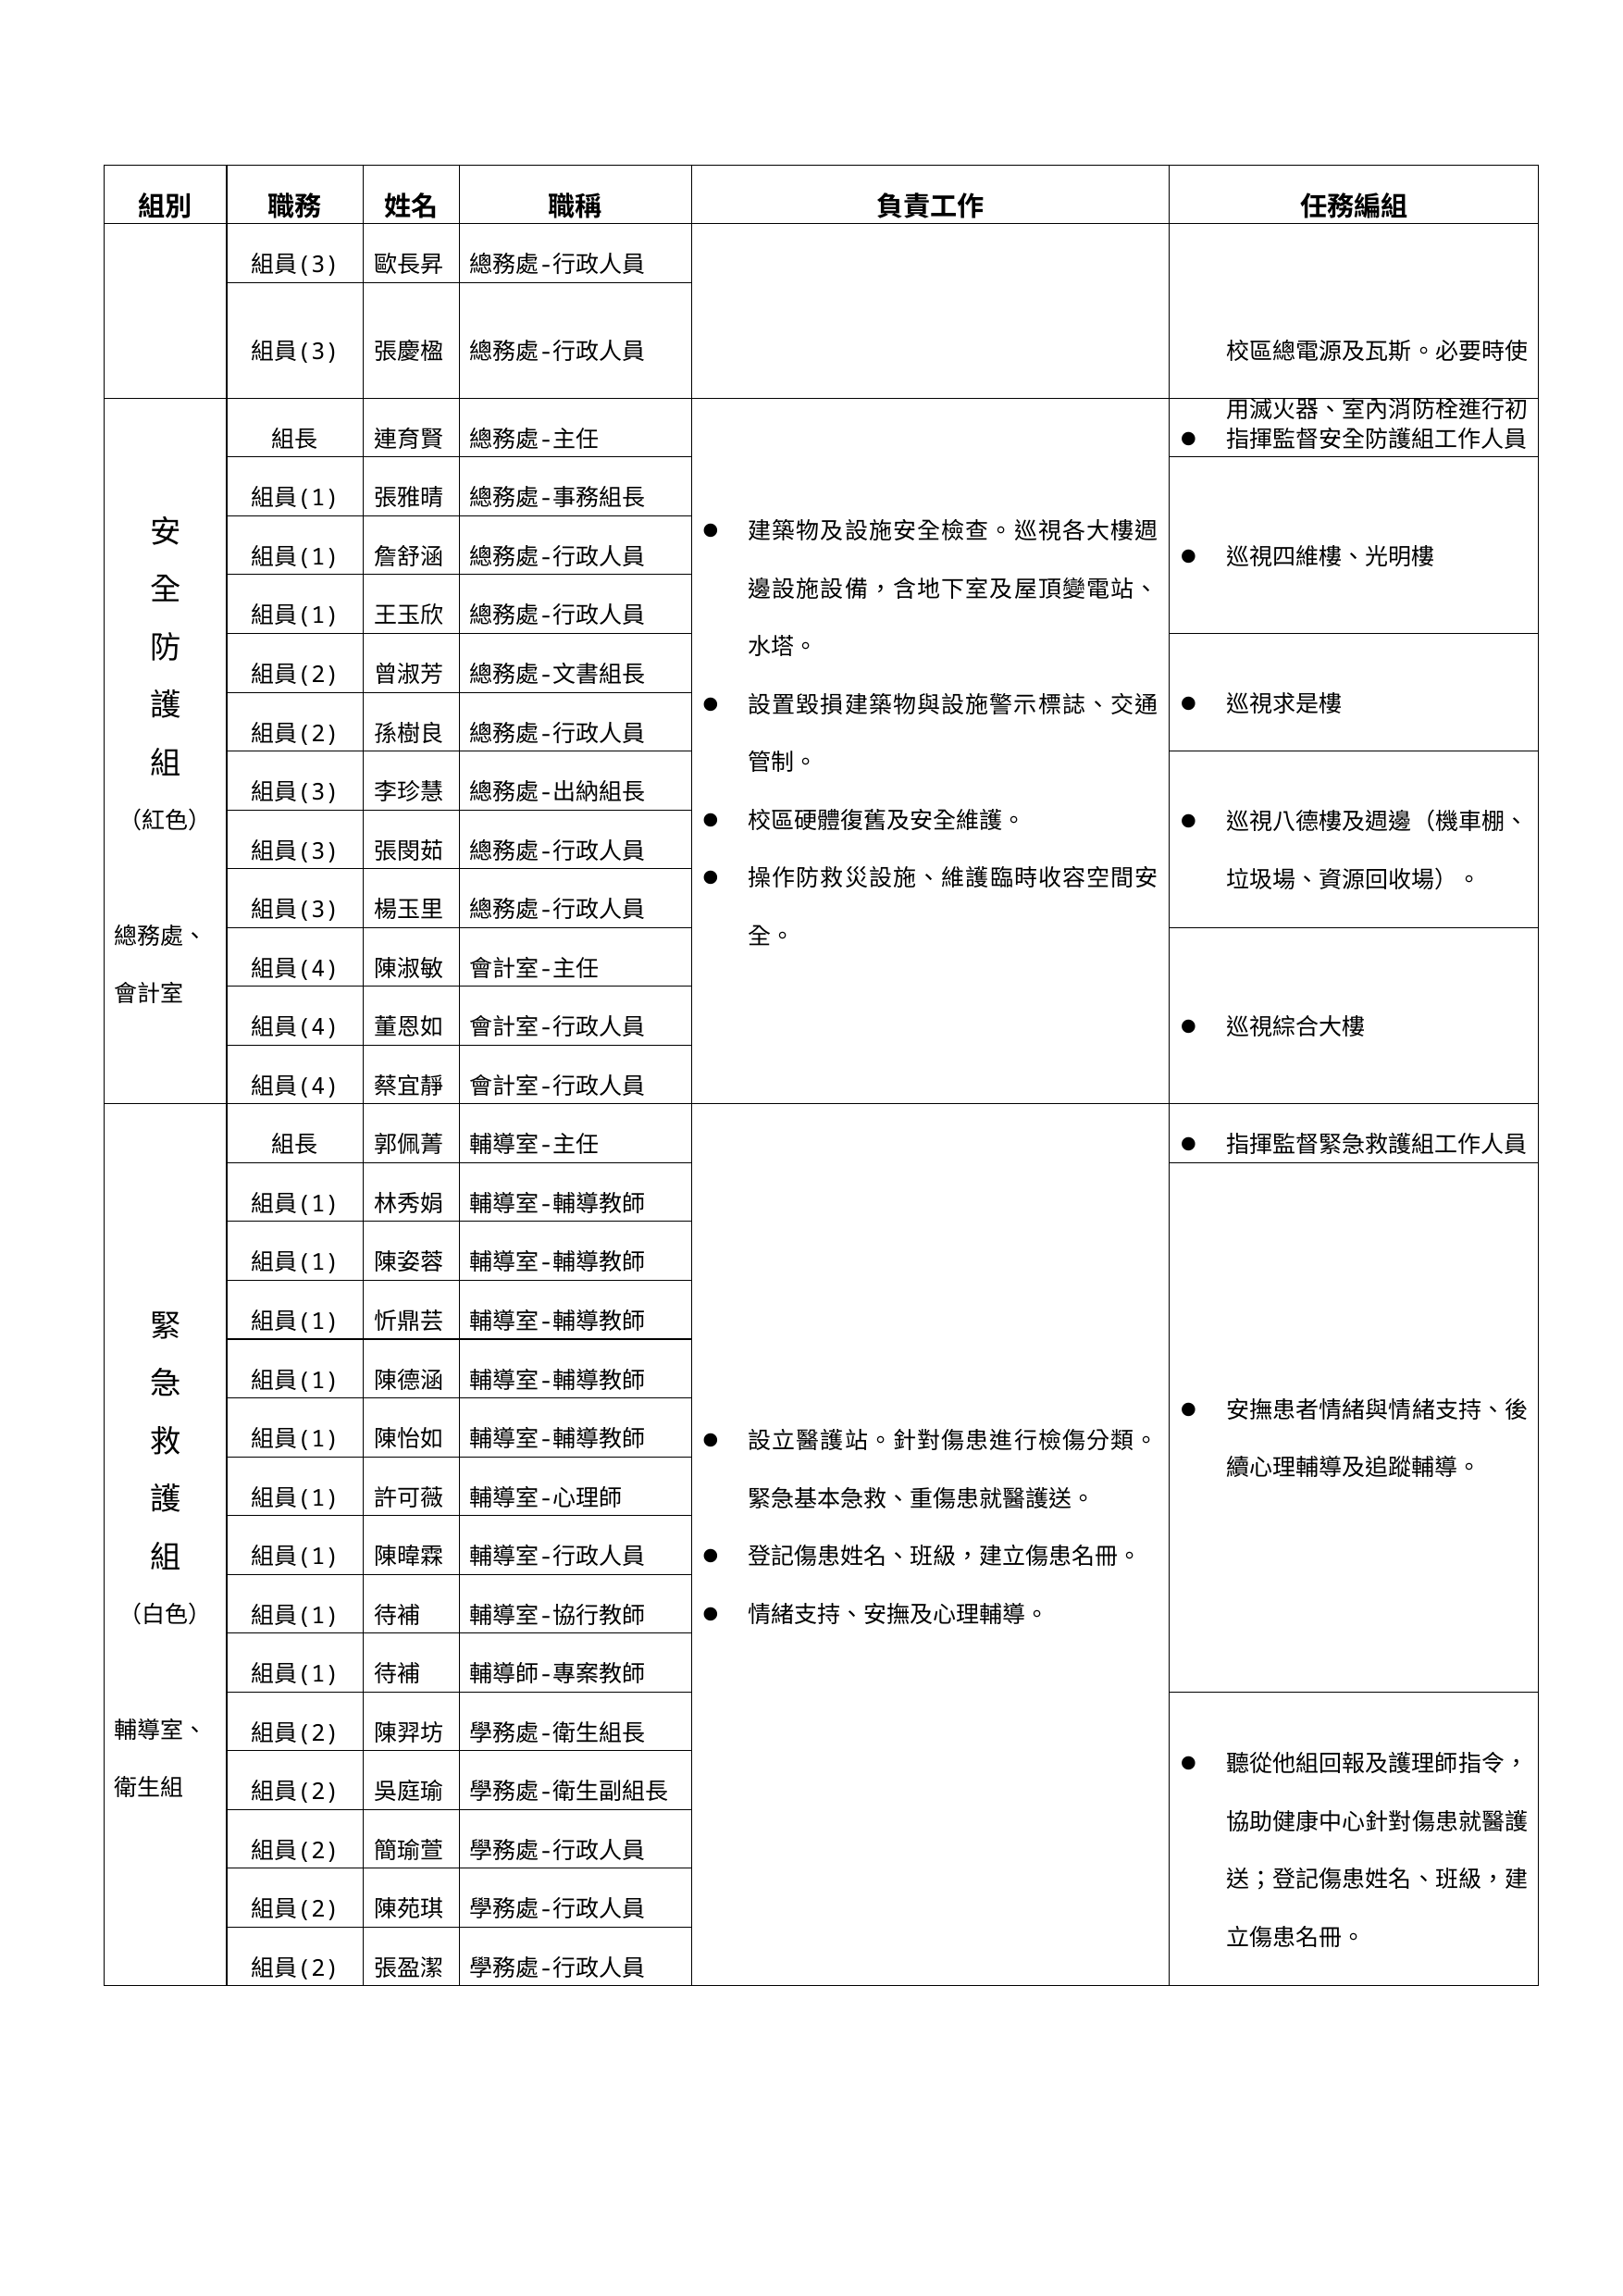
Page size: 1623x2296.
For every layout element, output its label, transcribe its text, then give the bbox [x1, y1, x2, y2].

table_header 負責工作 [692, 166, 1169, 223]
table_cell 組員(2) [228, 1928, 363, 1985]
table_cell 組員(1) [228, 1633, 363, 1692]
table_cell 總務處-文書組長 [460, 634, 691, 691]
table_cell 王玉欣 [364, 575, 459, 633]
table_cell 忻鼎芸 [364, 1281, 459, 1338]
table_cell 組員(4) [228, 987, 363, 1045]
table_cell 郭佩菁 [364, 1104, 459, 1162]
table_cell 總務處-行政人員 [460, 693, 691, 751]
table_cell 陳羿坊 [364, 1693, 459, 1750]
table_cell 輔導室-協行教師 [460, 1575, 691, 1632]
table_cell 學務處-衛生組長 [460, 1693, 691, 1750]
table_cell 組員(1) [228, 1163, 363, 1221]
table_header 姓名 [364, 166, 459, 223]
table_header 組別 [105, 166, 226, 223]
table_cell 楊玉里 [364, 869, 459, 927]
table_cell 蔡宜靜 [364, 1046, 459, 1103]
table_cell 學務處-衛生副組長 [460, 1751, 691, 1809]
table_cell 學務處-行政人員 [460, 1810, 691, 1868]
table_cell 安 全 防 護 組 （紅色） 總務處、會計室 [105, 399, 226, 1103]
table_cell 總務處-行政人員 [460, 869, 691, 927]
table_cell 組員(3) [228, 869, 363, 927]
table_cell 組長 [228, 1104, 363, 1162]
table_cell 總務處-主任 [460, 399, 691, 456]
table_cell 巡視四維樓、光明樓 [1170, 457, 1538, 633]
table_cell 輔導室-輔導教師 [460, 1398, 691, 1456]
table_cell 會計室-行政人員 [460, 1046, 691, 1103]
table_cell 學務處-行政人員 [460, 1868, 691, 1927]
table_cell 會計室-主任 [460, 928, 691, 986]
table_cell 組員(1) [228, 575, 363, 633]
table_cell 歐長昇 [364, 224, 459, 282]
table_cell 組員(4) [228, 928, 363, 986]
table_cell 董恩如 [364, 987, 459, 1045]
table_cell 總務處-行政人員 [460, 516, 691, 574]
table_cell 輔導室-心理師 [460, 1458, 691, 1515]
table_cell 學務處-行政人員 [460, 1928, 691, 1985]
table_cell [692, 224, 1169, 398]
table_cell 組員(1) [228, 516, 363, 574]
table_cell 組員(1) [228, 1222, 363, 1280]
table_cell 總務處-出納組長 [460, 751, 691, 809]
table_cell 緊 急 救 護 組 （白色） 輔導室、衛生組 [105, 1104, 226, 1985]
table_cell 簡瑜萱 [364, 1810, 459, 1868]
table_cell 陳淑敏 [364, 928, 459, 986]
table_header 任務編組 [1170, 166, 1538, 223]
table_cell 設立醫護站。針對傷患進行檢傷分類。緊急基本急救、重傷患就醫護送。 登記傷患姓名、班級，建立傷患名冊。 情緒支持、安撫及心理輔導。 [692, 1104, 1169, 1985]
table_cell 吳庭瑜 [364, 1751, 459, 1809]
table_cell 組員(2) [228, 1751, 363, 1809]
table_cell 陳怡如 [364, 1398, 459, 1456]
table_cell 待補 [364, 1575, 459, 1632]
table_cell 總務處-行政人員 [460, 811, 691, 868]
table_cell [105, 224, 226, 398]
table_cell 組長 [228, 399, 363, 456]
table_cell 滅火：平時急救常識宣導。檢修與保養救災相關裝備。關閉校區總電源及瓦斯。必要時使用滅火器、室內消防栓進行初期滅火工作。 [1170, 224, 1538, 398]
table_cell 組員(2) [228, 693, 363, 751]
table_cell 陳德涵 [364, 1340, 459, 1397]
table_cell 組員(2) [228, 1868, 363, 1927]
table_cell 詹舒涵 [364, 516, 459, 574]
table_cell 輔導室-輔導教師 [460, 1281, 691, 1338]
table_cell 安撫患者情緒與情緒支持、後續心理輔導及追蹤輔導。 [1170, 1163, 1538, 1692]
table_cell 組員(1) [228, 1458, 363, 1515]
table_cell 組員(3) [228, 751, 363, 809]
table_cell 聽從他組回報及護理師指令，協助健康中心針對傷患就醫護送；登記傷患姓名、班級，建立傷患名冊。 [1170, 1693, 1538, 1985]
table_cell 總務處-事務組長 [460, 457, 691, 515]
table_cell 組員(2) [228, 634, 363, 691]
table_cell 孫樹良 [364, 693, 459, 751]
table_cell 張閔茹 [364, 811, 459, 868]
table_cell 巡視求是樓 [1170, 634, 1538, 751]
table_cell 指揮監督安全防護組工作人員 [1170, 399, 1538, 456]
table_cell 組員(1) [228, 1340, 363, 1397]
table_cell 輔導室-輔導教師 [460, 1222, 691, 1280]
table_cell 陳苑琪 [364, 1868, 459, 1927]
table_cell 曾淑芳 [364, 634, 459, 691]
table_cell 李珍慧 [364, 751, 459, 809]
table_cell 組員(1) [228, 1281, 363, 1338]
table_cell 總務處-行政人員 [460, 283, 691, 398]
table_cell 組員(1) [228, 1575, 363, 1632]
table_cell 張慶楹 [364, 283, 459, 398]
table_cell 巡視綜合大樓 [1170, 928, 1538, 1103]
table_header 職稱 [460, 166, 691, 223]
table_header 職務 [228, 166, 363, 223]
table_cell 組員(2) [228, 1810, 363, 1868]
table_cell 輔導室-輔導教師 [460, 1340, 691, 1397]
table_cell 輔導師-專案教師 [460, 1633, 691, 1692]
table_cell 陳暐霖 [364, 1516, 459, 1574]
table_cell 指揮監督緊急救護組工作人員 [1170, 1104, 1538, 1162]
table_cell 組員(3) [228, 283, 363, 398]
table_cell 組員(3) [228, 224, 363, 282]
table_cell 輔導室-主任 [460, 1104, 691, 1162]
table_cell 許可薇 [364, 1458, 459, 1515]
table_cell 總務處-行政人員 [460, 224, 691, 282]
table_cell 輔導室-輔導教師 [460, 1163, 691, 1221]
table_cell 組員(4) [228, 1046, 363, 1103]
table_cell 組員(1) [228, 1516, 363, 1574]
table_cell 組員(3) [228, 811, 363, 868]
table_cell 組員(1) [228, 457, 363, 515]
table_cell 總務處-行政人員 [460, 575, 691, 633]
table_cell 林秀娟 [364, 1163, 459, 1221]
table_cell 連育賢 [364, 399, 459, 456]
table_cell 組員(2) [228, 1693, 363, 1750]
table_cell 建築物及設施安全檢查。巡視各大樓週邊設施設備，含地下室及屋頂變電站、水塔。 設置毀損建築物與設施警示標誌、交通管制。 校區硬體復舊及安全維護。 操作防救災設施、維護臨時收容空間安全。 [692, 399, 1169, 1103]
table_cell 張盈潔 [364, 1928, 459, 1985]
table_cell 輔導室-行政人員 [460, 1516, 691, 1574]
table_cell 待補 [364, 1633, 459, 1692]
table_cell 巡視八德樓及週邊（機車棚、垃圾場、資源回收場）。 [1170, 751, 1538, 927]
table_cell 張雅晴 [364, 457, 459, 515]
table_cell 陳姿蓉 [364, 1222, 459, 1280]
table_cell 組員(1) [228, 1398, 363, 1456]
table_cell 會計室-行政人員 [460, 987, 691, 1045]
